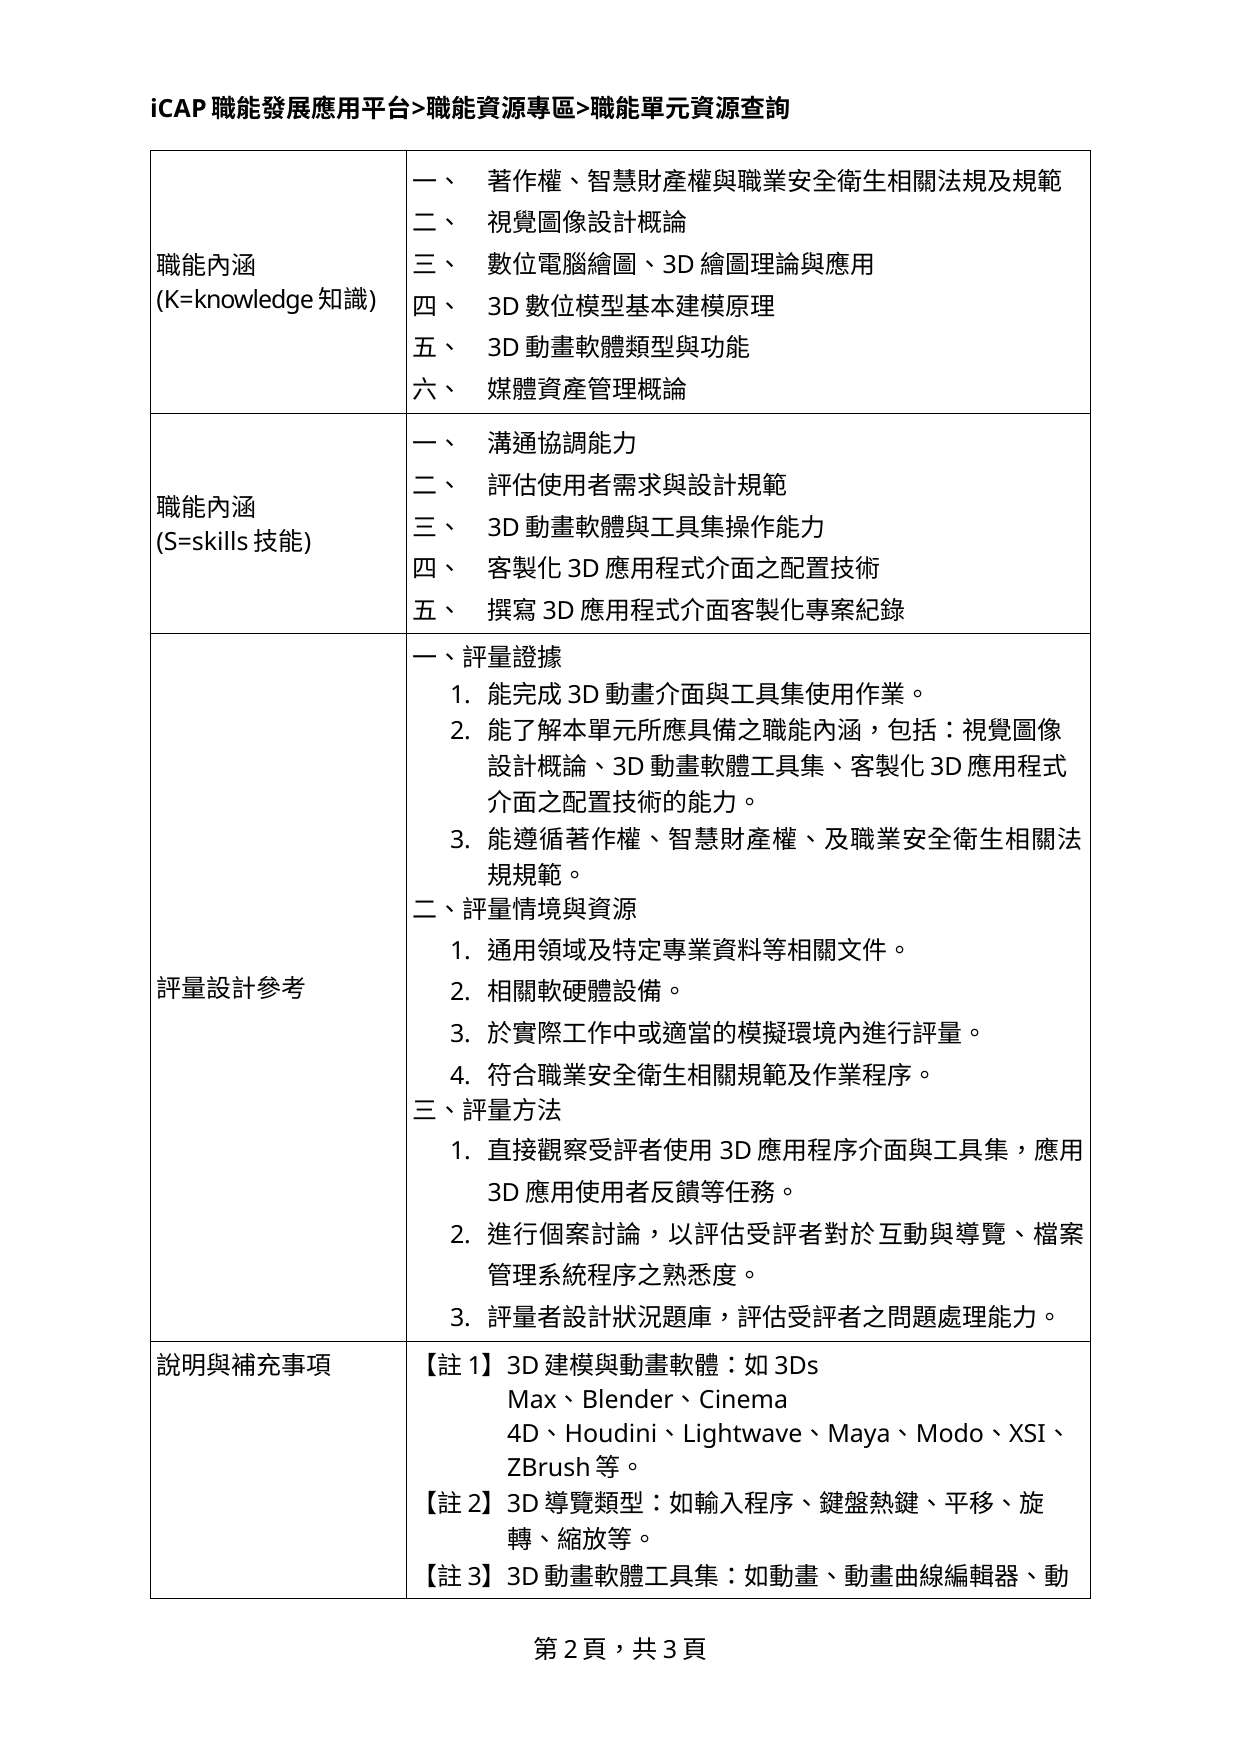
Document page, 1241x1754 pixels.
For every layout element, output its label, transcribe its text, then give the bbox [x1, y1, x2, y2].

table_cell 著作權、智慧財產權與職業安全衛生相關法規及規範 視覺圖像設計概論 數位電腦繪圖、3D繪圖理論與應用 3D數位模型基本建模原理 3D動畫軟體類型與功能 媒體資產管理概論 [407, 151, 1090, 412]
table_cell 說明與補充事項 [151, 1342, 406, 1598]
table_cell 評量設計參考 [151, 634, 406, 1341]
table_cell 【註1】3D建模與動畫軟體：如3Ds Max、Blender、Cinema 4D、Houdini、Lightwave、Maya、Modo、XSI、ZBrush等。 【註2】3D導覽類型：如輸入程序、鍵盤熱鍵、平移、旋轉、縮放等。 【註3】3D動畫軟體工具集：如動畫、動畫曲線編輯器、動 [407, 1342, 1090, 1598]
table_cell 一、評量證據 能完成3D動畫介面與工具集使用作業。 能了解本單元所應具備之職能內涵，包括：視覺圖像設計概論、3D動畫軟體工具集、客製化3D應用程式介面之配置技術的能力。 能遵循著作權、智慧財產權、及職業安全衛生相關法規規範。 二、評量情境與資源 通用領域及特定專業資料等相關文件。 相關軟硬體設備。 於實際工作中或適當的模擬環境內進行評量。 符合職業安全衛生相關規範及作業程序。 三、評量方法 直接觀察受評者使用3D應用程序介面與工具集，應用3D應用使用者反饋等任務。 進行個案討論，以評估受評者對於互動與導覽、檔案管理系統程序之熟悉度。 評量者設計狀況題庫，評估受評者之問題處理能力。 [407, 634, 1090, 1341]
table_cell 溝通協調能力 評估使用者需求與設計規範 3D動畫軟體與工具集操作能力 客製化3D應用程式介面之配置技術 撰寫3D應用程式介面客製化專案紀錄 [407, 414, 1090, 633]
table_cell 職能內涵 (S=skills技能) [151, 414, 406, 633]
table_cell 職能內涵 (K=knowledge知識) [151, 151, 406, 412]
